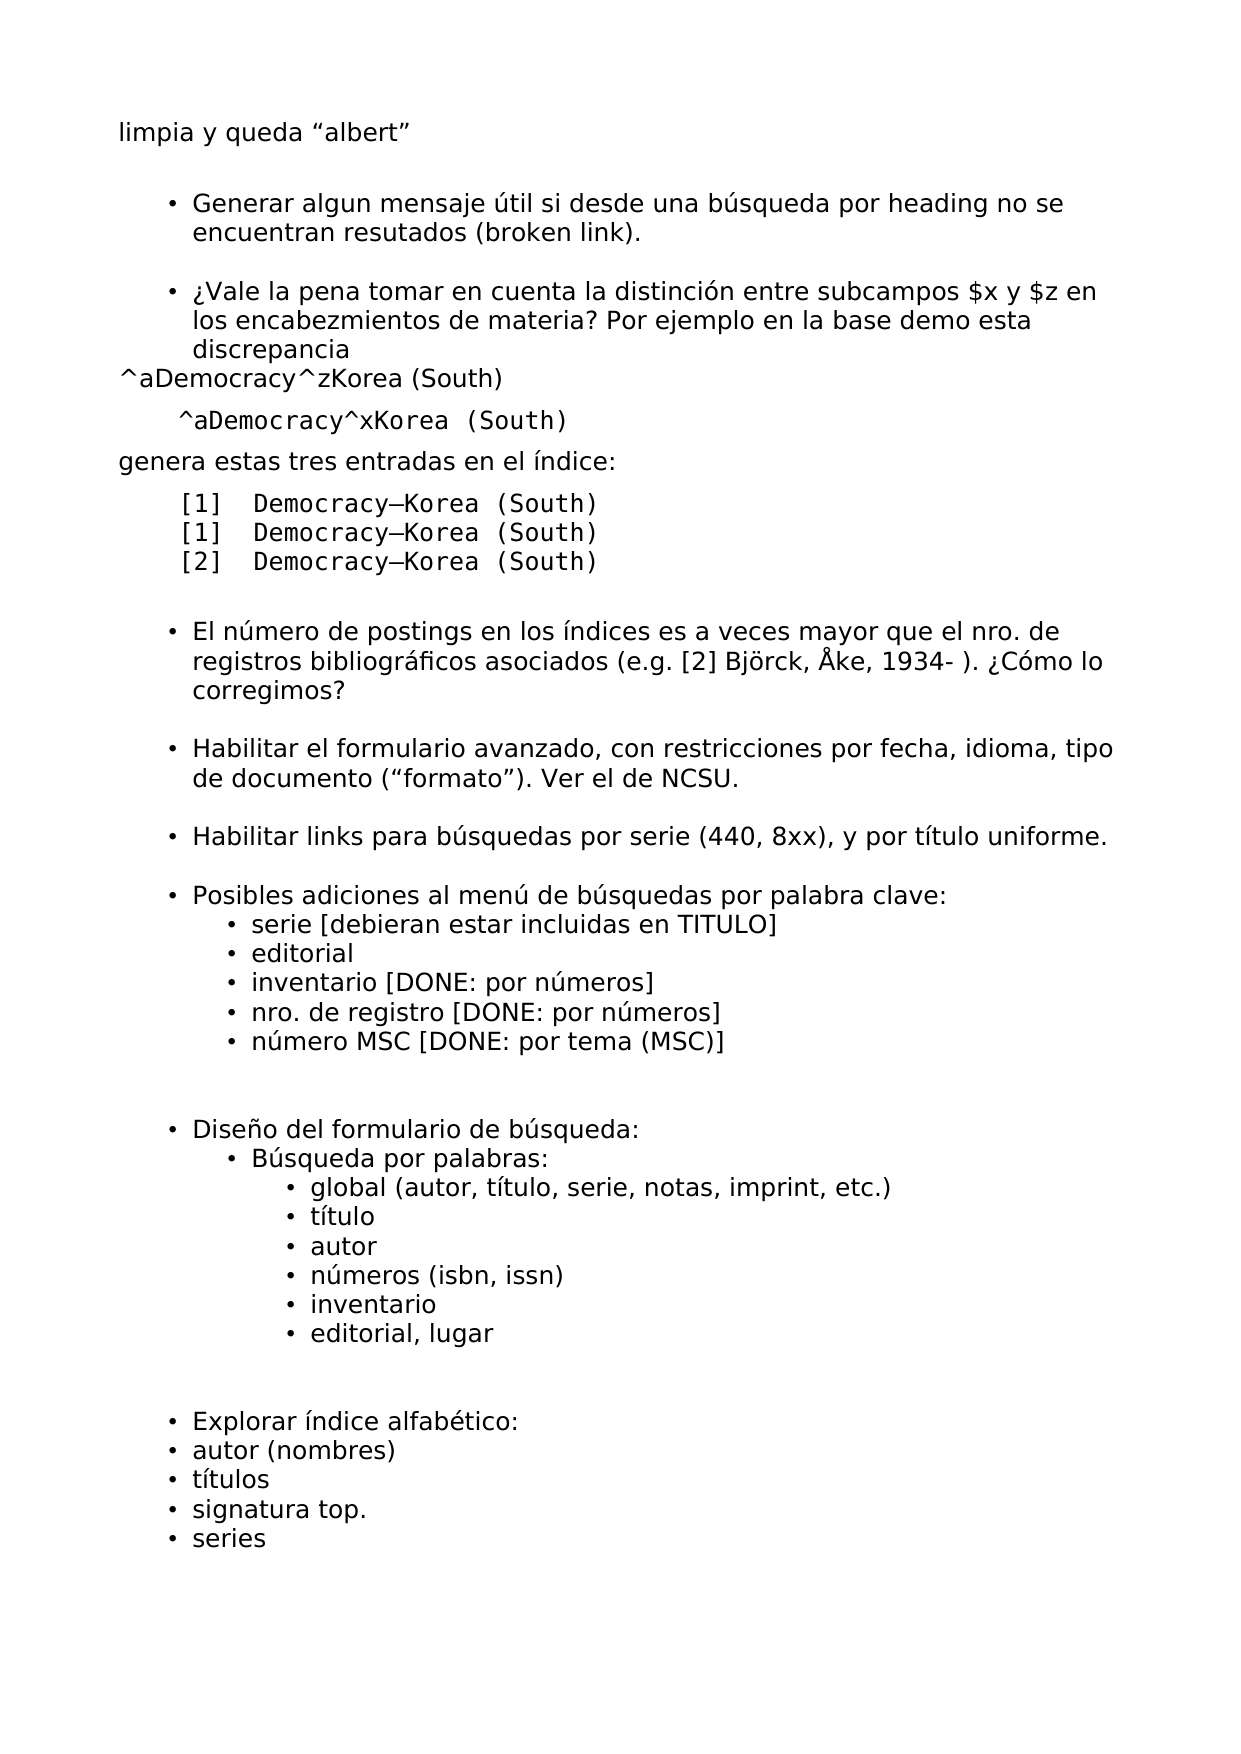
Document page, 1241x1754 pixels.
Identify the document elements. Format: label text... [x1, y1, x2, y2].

list Diseño del formulario de búsqueda: [177, 1115, 1122, 1144]
list Generar algun mensaje útil si desde una búsqueda por heading no se encuentran resutados (broken link). [177, 189, 1122, 248]
list series [177, 1524, 1122, 1553]
list título [295, 1202, 1122, 1232]
text limpia y queda “albert” [118, 118, 1122, 147]
text [1] Democracy—Korea (South) [1] Democracy—Korea (South) [2] Democracy—Korea (South) [118, 489, 1122, 576]
list Explorar índice alfabético: [177, 1407, 1122, 1436]
list serie [debieran estar incluidas en TITULO] [236, 910, 1122, 939]
list autor [295, 1232, 1122, 1261]
list global (autor, título, serie, notas, imprint, etc.) [295, 1173, 1122, 1202]
list Habilitar links para búsquedas por serie (440, 8xx), y por título uniforme. [177, 822, 1122, 852]
list nro. de registro [DONE: por números] [236, 998, 1122, 1027]
list Habilitar el formulario avanzado, con restricciones por fecha, idioma, tipo de documento (“formato”). Ver el de NCSU. [177, 734, 1122, 793]
list ¿Vale la pena tomar en cuenta la distinción entre subcampos $x y $z en los encabezmientos de materia? Por ejemplo en la base demo esta discrepancia [177, 277, 1122, 364]
list editorial [236, 939, 1122, 968]
text ^aDemocracy^zKorea (South) [118, 364, 1122, 394]
list inventario [DONE: por números] [236, 968, 1122, 998]
text ^aDemocracy^xKorea (South) [118, 406, 1122, 435]
list Búsqueda por palabras: [236, 1144, 1122, 1173]
list autor (nombres) [177, 1436, 1122, 1466]
list números (isbn, issn) [295, 1261, 1122, 1290]
list editorial, lugar [295, 1319, 1122, 1348]
list títulos [177, 1466, 1122, 1495]
text genera estas tres entradas en el índice: [118, 447, 1122, 476]
list número MSC [DONE: por tema (MSC)] [236, 1027, 1122, 1056]
list inventario [295, 1290, 1122, 1319]
list Posibles adiciones al menú de búsquedas por palabra clave: [177, 881, 1122, 910]
list El número de postings en los índices es a veces mayor que el nro. de registros bibliográficos asociados (e.g. [2] Björck, Åke, 1934- ). ¿Cómo lo corregimos? [177, 618, 1122, 705]
list signatura top. [177, 1495, 1122, 1524]
